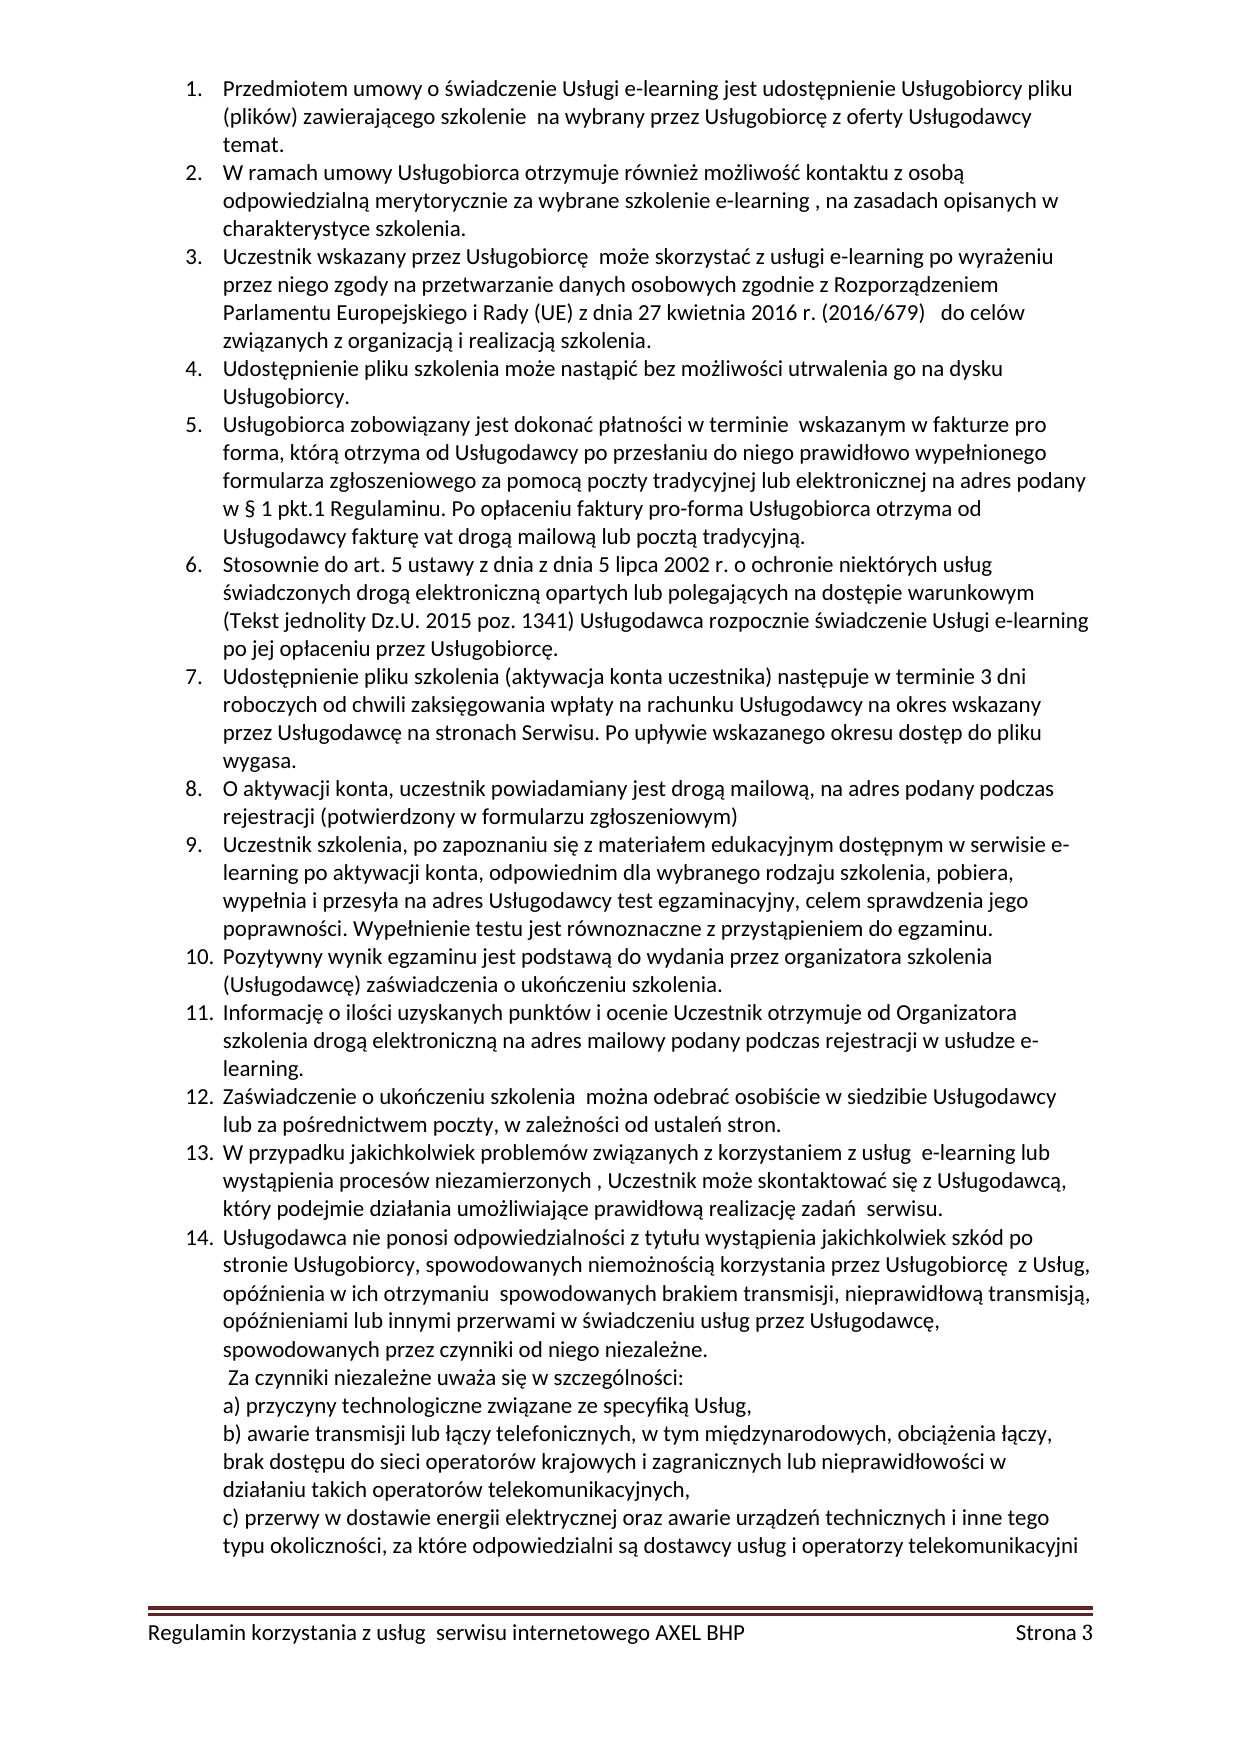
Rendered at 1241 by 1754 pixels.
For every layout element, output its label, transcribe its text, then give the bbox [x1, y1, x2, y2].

list Pozytywny wynik egzaminu jest podstawą do wydania przez organizatora szkolenia (Usługodawcę) zaświadczenia o ukończeniu szkolenia. [185, 942, 1093, 998]
list W przypadku jakichkolwiek problemów związanych z korzystaniem z usług e-learning lub wystąpienia procesów niezamierzonych , Uczestnik może skontaktować się z Usługodawcą, który podejmie działania umożliwiające prawidłową realizację zadań serwisu. [185, 1138, 1093, 1223]
text Za czynniki niezależne uważa się w szczególności: [223, 1363, 1093, 1391]
list Zaświadczenie o ukończeniu szkolenia można odebrać osobiście w siedzibie Usługodawcy lub za pośrednictwem poczty, w zależności od ustaleń stron. [185, 1082, 1093, 1138]
list W ramach umowy Usługobiorca otrzymuje również możliwość kontaktu z osobą odpowiedzialną merytorycznie za wybrane szkolenie e-learning , na zasadach opisanych w charakterystyce szkolenia. [185, 158, 1093, 242]
list Stosownie do art. 5 ustawy z dnia z dnia 5 lipca 2002 r. o ochronie niektórych usług świadczonych drogą elektroniczną opartych lub polegających na dostępie warunkowym (Tekst jednolity Dz.U. 2015 poz. 1341) Usługodawca rozpocznie świadczenie Usługi e-learning po jej opłaceniu przez Usługobiorcę. [185, 550, 1093, 662]
text a) przyczyny technologiczne związane ze specyfiką Usług, [223, 1391, 1093, 1419]
list O aktywacji konta, uczestnik powiadamiany jest drogą mailową, na adres podany podczas rejestracji (potwierdzony w formularzu zgłoszeniowym) [185, 774, 1093, 830]
list Udostępnienie pliku szkolenia (aktywacja konta uczestnika) następuje w terminie 3 dni roboczych od chwili zaksięgowania wpłaty na rachunku Usługodawcy na okres wskazany przez Usługodawcę na stronach Serwisu. Po upływie wskazanego okresu dostęp do pliku wygasa. [185, 662, 1093, 774]
list Udostępnienie pliku szkolenia może nastąpić bez możliwości utrwalenia go na dysku Usługobiorcy. [185, 354, 1093, 410]
list Uczestnik wskazany przez Usługobiorcę może skorzystać z usługi e-learning po wyrażeniu przez niego zgody na przetwarzanie danych osobowych zgodnie z Rozporządzeniem Parlamentu Europejskiego i Rady (UE) z dnia 27 kwietnia 2016 r. (2016/679) do celów związanych z organizacją i realizacją szkolenia. [185, 242, 1093, 354]
text b) awarie transmisji lub łączy telefonicznych, w tym międzynarodowych, obciążenia łączy, brak dostępu do sieci operatorów krajowych i zagranicznych lub nieprawidłowości w działaniu takich operatorów telekomunikacyjnych, [223, 1419, 1093, 1503]
list Informację o ilości uzyskanych punktów i ocenie Uczestnik otrzymuje od Organizatora szkolenia drogą elektroniczną na adres mailowy podany podczas rejestracji w usłudze e-learning. [185, 998, 1093, 1082]
list Uczestnik szkolenia, po zapoznaniu się z materiałem edukacyjnym dostępnym w serwisie e-learning po aktywacji konta, odpowiednim dla wybranego rodzaju szkolenia, pobiera, wypełnia i przesyła na adres Usługodawcy test egzaminacyjny, celem sprawdzenia jego poprawności. Wypełnienie testu jest równoznaczne z przystąpieniem do egzaminu. [185, 830, 1093, 942]
list Usługodawca nie ponosi odpowiedzialności z tytułu wystąpienia jakichkolwiek szkód po stronie Usługobiorcy, spowodowanych niemożnością korzystania przez Usługobiorcę z Usług, opóźnienia w ich otrzymaniu spowodowanych brakiem transmisji, nieprawidłową transmisją, opóźnieniami lub innymi przerwami w świadczeniu usług przez Usługodawcę, spowodowanych przez czynniki od niego niezależne. [185, 1223, 1093, 1363]
list Przedmiotem umowy o świadczenie Usługi e-learning jest udostępnienie Usługobiorcy pliku (plików) zawierającego szkolenie na wybrany przez Usługobiorcę z oferty Usługodawcy temat. [185, 74, 1093, 158]
text c) przerwy w dostawie energii elektrycznej oraz awarie urządzeń technicznych i inne tego typu okoliczności, za które odpowiedzialni są dostawcy usług i operatorzy telekomunikacyjni [223, 1503, 1093, 1559]
list Usługobiorca zobowiązany jest dokonać płatności w terminie wskazanym w fakturze pro forma, którą otrzyma od Usługodawcy po przesłaniu do niego prawidłowo wypełnionego formularza zgłoszeniowego za pomocą poczty tradycyjnej lub elektronicznej na adres podany w § 1 pkt.1 Regulaminu. Po opłaceniu faktury pro-forma Usługobiorca otrzyma od Usługodawcy fakturę vat drogą mailową lub pocztą tradycyjną. [185, 410, 1093, 550]
